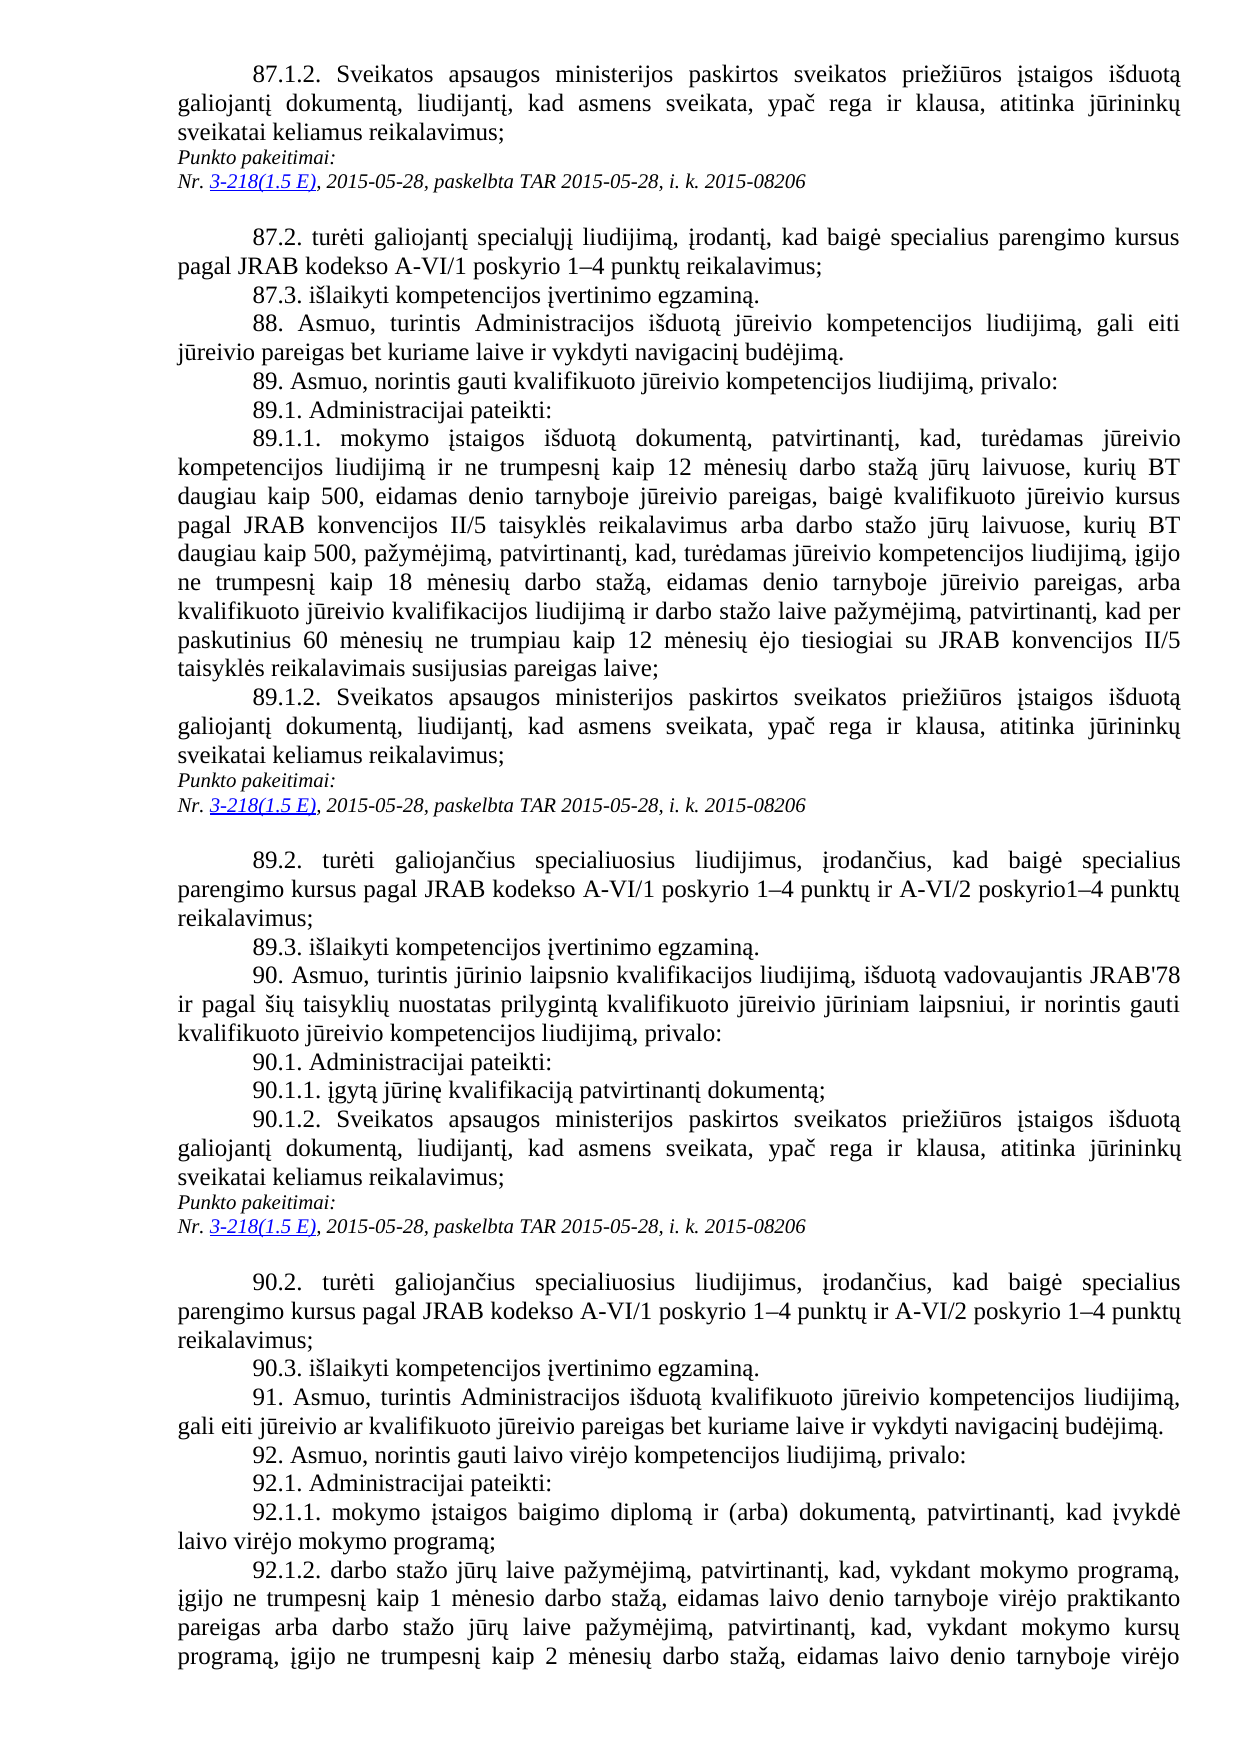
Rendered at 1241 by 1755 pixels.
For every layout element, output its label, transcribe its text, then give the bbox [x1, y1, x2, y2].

text 92. Asmuo, norintis gauti laivo virėjo kompetencijos liudijimą, privalo: [177, 1440, 1181, 1468]
text 89.3. išlaikyti kompetencijos įvertinimo egzaminą. [177, 932, 1181, 960]
text 87.2. turėti galiojantį specialųjį liudijimą, įrodantį, kad baigė specialius parengimo kursus pagal JRAB kodekso A-VI/1 poskyrio 1–4 punktų reikalavimus; [177, 222, 1181, 280]
text 87.3. išlaikyti kompetencijos įvertinimo egzaminą. [177, 280, 1181, 308]
text 89.1.2. Sveikatos apsaugos ministerijos paskirtos sveikatos priežiūros įstaigos išduotą galiojantį dokumentą, liudijantį, kad asmens sveikata, ypač rega ir klausa, atitinka jūrininkų sveikatai keliamus reikalavimus; [177, 682, 1181, 768]
text 92.1. Administracijai pateikti: [177, 1468, 1181, 1497]
text Nr. 3-218(1.5 E), 2015-05-28, paskelbta TAR 2015-05-28, i. k. 2015-08206 [177, 169, 1181, 193]
text 88. Asmuo, turintis Administracijos išduotą jūreivio kompetencijos liudijimą, gali eiti jūreivio pareigas bet kuriame laive ir vykdyti navigacinį budėjimą. [177, 308, 1181, 366]
text 92.1.1. mokymo įstaigos baigimo diplomą ir (arba) dokumentą, patvirtinantį, kad įvykdė laivo virėjo mokymo programą; [177, 1497, 1181, 1555]
text Punkto pakeitimai: [177, 145, 1181, 169]
text 90.1.2. Sveikatos apsaugos ministerijos paskirtos sveikatos priežiūros įstaigos išduotą galiojantį dokumentą, liudijantį, kad asmens sveikata, ypač rega ir klausa, atitinka jūrininkų sveikatai keliamus reikalavimus; [177, 1104, 1181, 1190]
text 90.2. turėti galiojančius specialiuosius liudijimus, įrodančius, kad baigė specialius parengimo kursus pagal JRAB kodekso A-VI/1 poskyrio 1–4 punktų ir A-VI/2 poskyrio 1–4 punktų reikalavimus; [177, 1267, 1181, 1353]
text 90.1.1. įgytą jūrinę kvalifikaciją patvirtinantį dokumentą; [177, 1075, 1181, 1104]
text 89.1.1. mokymo įstaigos išduotą dokumentą, patvirtinantį, kad, turėdamas jūreivio kompetencijos liudijimą ir ne trumpesnį kaip 12 mėnesių darbo stažą jūrų laivuose, kurių BT daugiau kaip 500, eidamas denio tarnyboje jūreivio pareigas, baigė kvalifikuoto jūreivio kursus pagal JRAB konvencijos II/5 taisyklės reikalavimus arba darbo stažo jūrų laivuose, kurių BT daugiau kaip 500, pažymėjimą, patvirtinantį, kad, turėdamas jūreivio kompetencijos liudijimą, įgijo ne trumpesnį kaip 18 mėnesių darbo stažą, eidamas denio tarnyboje jūreivio pareigas, arba kvalifikuoto jūreivio kvalifikacijos liudijimą ir darbo stažo laive pažymėjimą, patvirtinantį, kad per paskutinius 60 mėnesių ne trumpiau kaip 12 mėnesių ėjo tiesiogiai su JRAB konvencijos II/5 taisyklės reikalavimais susijusias pareigas laive; [177, 423, 1181, 682]
text Nr. 3-218(1.5 E), 2015-05-28, paskelbta TAR 2015-05-28, i. k. 2015-08206 [177, 1214, 1181, 1238]
text 90.1. Administracijai pateikti: [177, 1047, 1181, 1075]
text 89. Asmuo, norintis gauti kvalifikuoto jūreivio kompetencijos liudijimą, privalo: [177, 366, 1181, 395]
text 92.1.2. darbo stažo jūrų laive pažymėjimą, patvirtinantį, kad, vykdant mokymo programą, įgijo ne trumpesnį kaip 1 mėnesio darbo stažą, eidamas laivo denio tarnyboje virėjo praktikanto pareigas arba darbo stažo jūrų laive pažymėjimą, patvirtinantį, kad, vykdant mokymo kursų programą, įgijo ne trumpesnį kaip 2 mėnesių darbo stažą, eidamas laivo denio tarnyboje virėjo [177, 1555, 1181, 1670]
text Punkto pakeitimai: [177, 1190, 1181, 1214]
text 87.1.2. Sveikatos apsaugos ministerijos paskirtos sveikatos priežiūros įstaigos išduotą galiojantį dokumentą, liudijantį, kad asmens sveikata, ypač rega ir klausa, atitinka jūrininkų sveikatai keliamus reikalavimus; [177, 59, 1181, 145]
text Punkto pakeitimai: [177, 768, 1181, 792]
text 89.1. Administracijai pateikti: [177, 395, 1181, 423]
text 89.2. turėti galiojančius specialiuosius liudijimus, įrodančius, kad baigė specialius parengimo kursus pagal JRAB kodekso A-VI/1 poskyrio 1–4 punktų ir A-VI/2 poskyrio1–4 punktų reikalavimus; [177, 845, 1181, 932]
text Nr. 3-218(1.5 E), 2015-05-28, paskelbta TAR 2015-05-28, i. k. 2015-08206 [177, 792, 1181, 817]
text 90. Asmuo, turintis jūrinio laipsnio kvalifikacijos liudijimą, išduotą vadovaujantis JRAB'78 ir pagal šių taisyklių nuostatas prilygintą kvalifikuoto jūreivio jūriniam laipsniui, ir norintis gauti kvalifikuoto jūreivio kompetencijos liudijimą, privalo: [177, 960, 1181, 1047]
text 90.3. išlaikyti kompetencijos įvertinimo egzaminą. [177, 1353, 1181, 1382]
text 91. Asmuo, turintis Administracijos išduotą kvalifikuoto jūreivio kompetencijos liudijimą, gali eiti jūreivio ar kvalifikuoto jūreivio pareigas bet kuriame laive ir vykdyti navigacinį budėjimą. [177, 1382, 1181, 1440]
